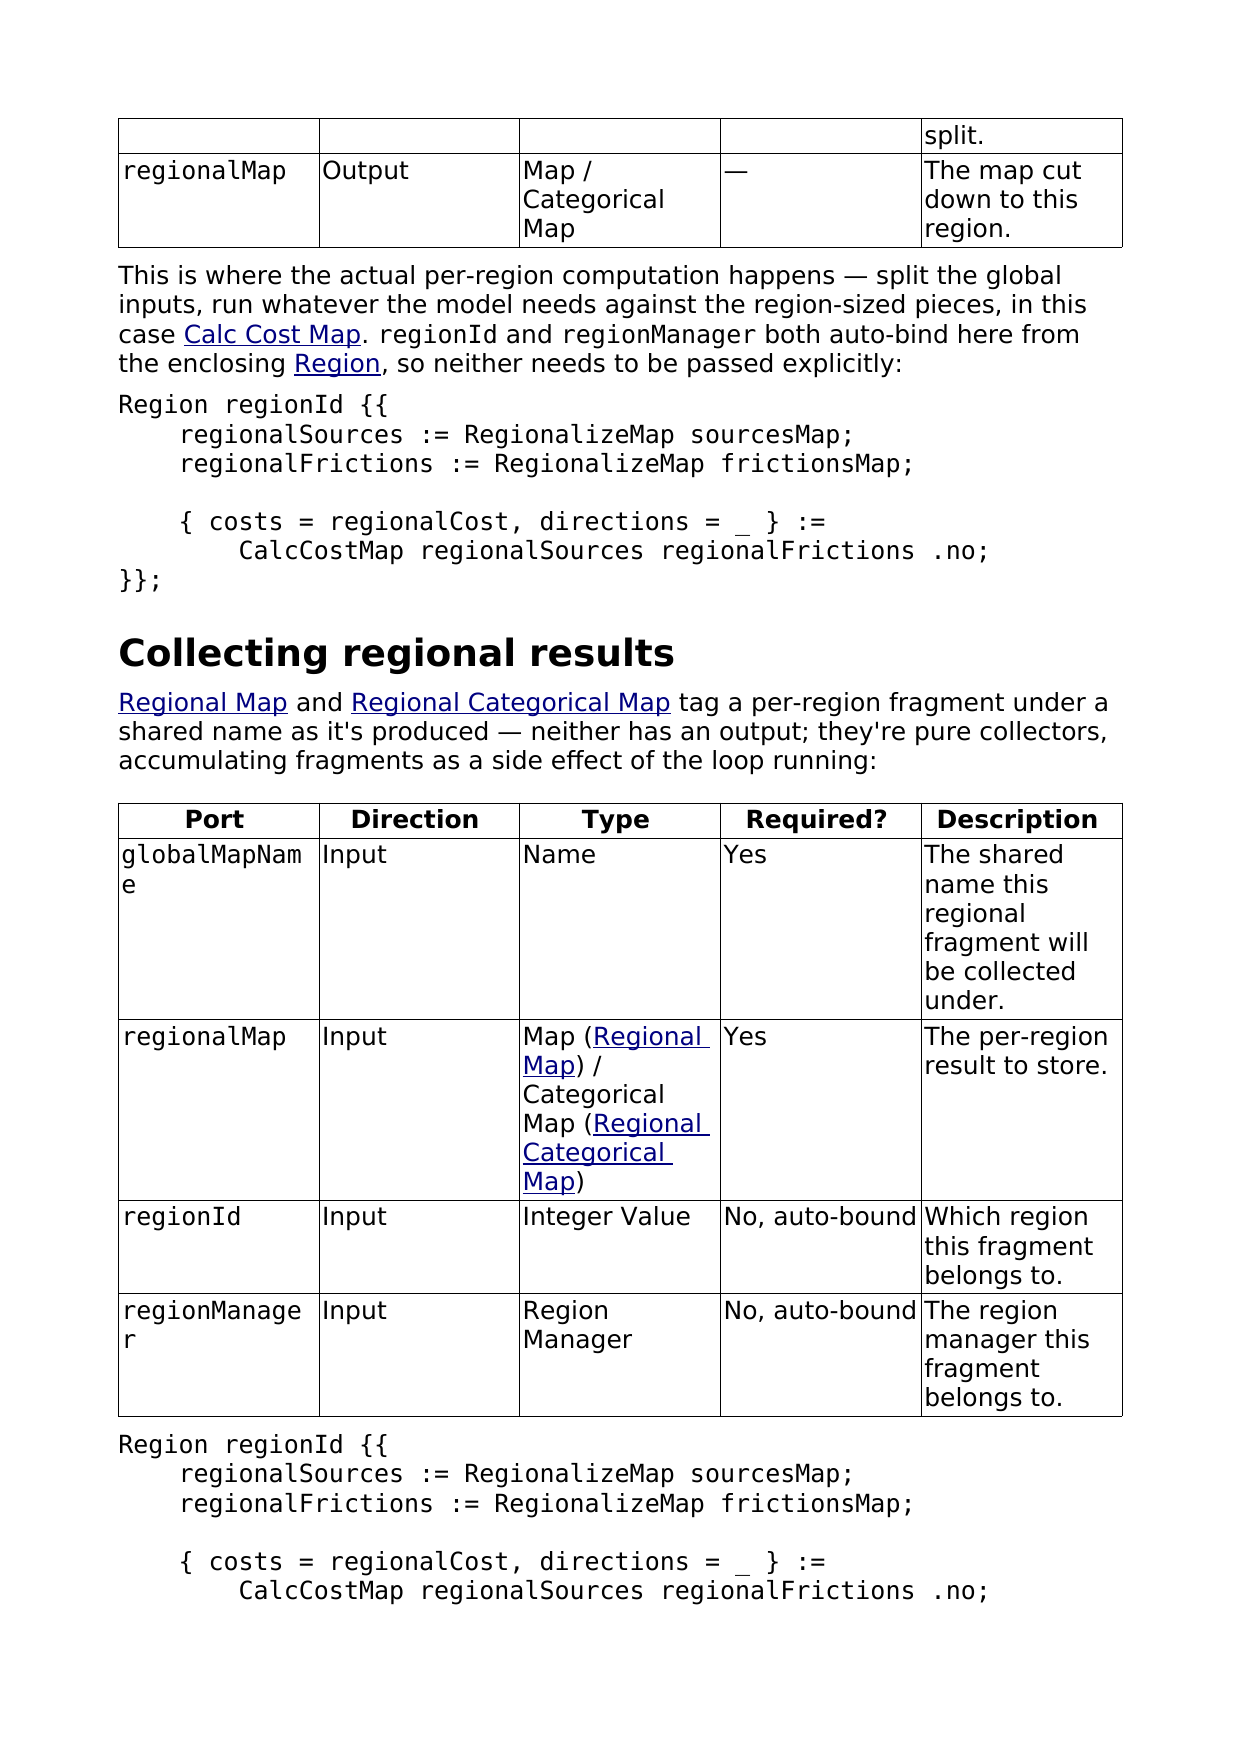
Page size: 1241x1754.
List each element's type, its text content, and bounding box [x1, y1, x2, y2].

table_cell Yes [721, 839, 921, 1019]
table_header Description [922, 804, 1122, 838]
text Region regionId {{ regionalSources := RegionalizeMap sourcesMap; regionalFrictions := RegionalizeMap frictionsMap; { costs = regionalCost, directions = _ } := CalcCostMap regionalSources regionalFrictions .no; }}; [118, 391, 1122, 595]
table_cell No, auto-bound [721, 1201, 921, 1293]
table_cell Input [320, 1020, 519, 1199]
table_cell Input [320, 1294, 519, 1416]
table_cell Map / Categorical Map [520, 154, 720, 247]
subtitle Collecting regional results [118, 632, 1122, 675]
table_cell [119, 119, 319, 153]
table_cell Integer Value [520, 1201, 720, 1293]
table_cell globalMapName [119, 839, 319, 1019]
text Region regionId {{ regionalSources := RegionalizeMap sourcesMap; regionalFrictions := RegionalizeMap frictionsMap; { costs = regionalCost, directions = _ } := CalcCostMap regionalSources regionalFrictions .no; [118, 1431, 1122, 1635]
table_cell Yes [721, 1020, 921, 1199]
table_cell Name [520, 839, 720, 1019]
table_cell [520, 119, 720, 153]
table_header Type [520, 804, 720, 838]
table_cell Output [320, 154, 519, 247]
table_cell Region Manager [520, 1294, 720, 1416]
table_cell Input [320, 839, 519, 1019]
table_cell regionManager [119, 1294, 319, 1416]
table_cell regionId [119, 1201, 319, 1293]
table_cell [721, 119, 921, 153]
table_cell Input [320, 1201, 519, 1293]
table_cell Map (Regional Map) / Categorical Map (Regional Categorical Map) [520, 1020, 720, 1199]
table_cell — [721, 154, 921, 247]
table_cell The shared name this regional fragment will be collected under. [922, 839, 1122, 1019]
table_cell [320, 119, 519, 153]
table_header Required? [721, 804, 921, 838]
table_cell Which region this fragment belongs to. [922, 1201, 1122, 1293]
table_cell regionalMap [119, 1020, 319, 1199]
text Regional Map and Regional Categorical Map tag a per-region fragment under a shared name as it's produced — neither has an output; they're pure collectors, accumulating fragments as a side effect of the loop running: [118, 688, 1122, 775]
table_cell No, auto-bound [721, 1294, 921, 1416]
table_cell regionalMap [119, 154, 319, 247]
table_cell The map cut down to this region. [922, 154, 1122, 247]
table_cell The per-region result to store. [922, 1020, 1122, 1199]
table_cell split. [922, 119, 1122, 153]
table_header Port [119, 804, 319, 838]
table_header Direction [320, 804, 519, 838]
table_cell The region manager this fragment belongs to. [922, 1294, 1122, 1416]
text This is where the actual per-region computation happens — split the global inputs, run whatever the model needs against the region-sized pieces, in this case Calc Cost Map. regionId and regionManager both auto-bind here from the enclosing Region, so neither needs to be passed explicitly: [118, 262, 1122, 378]
